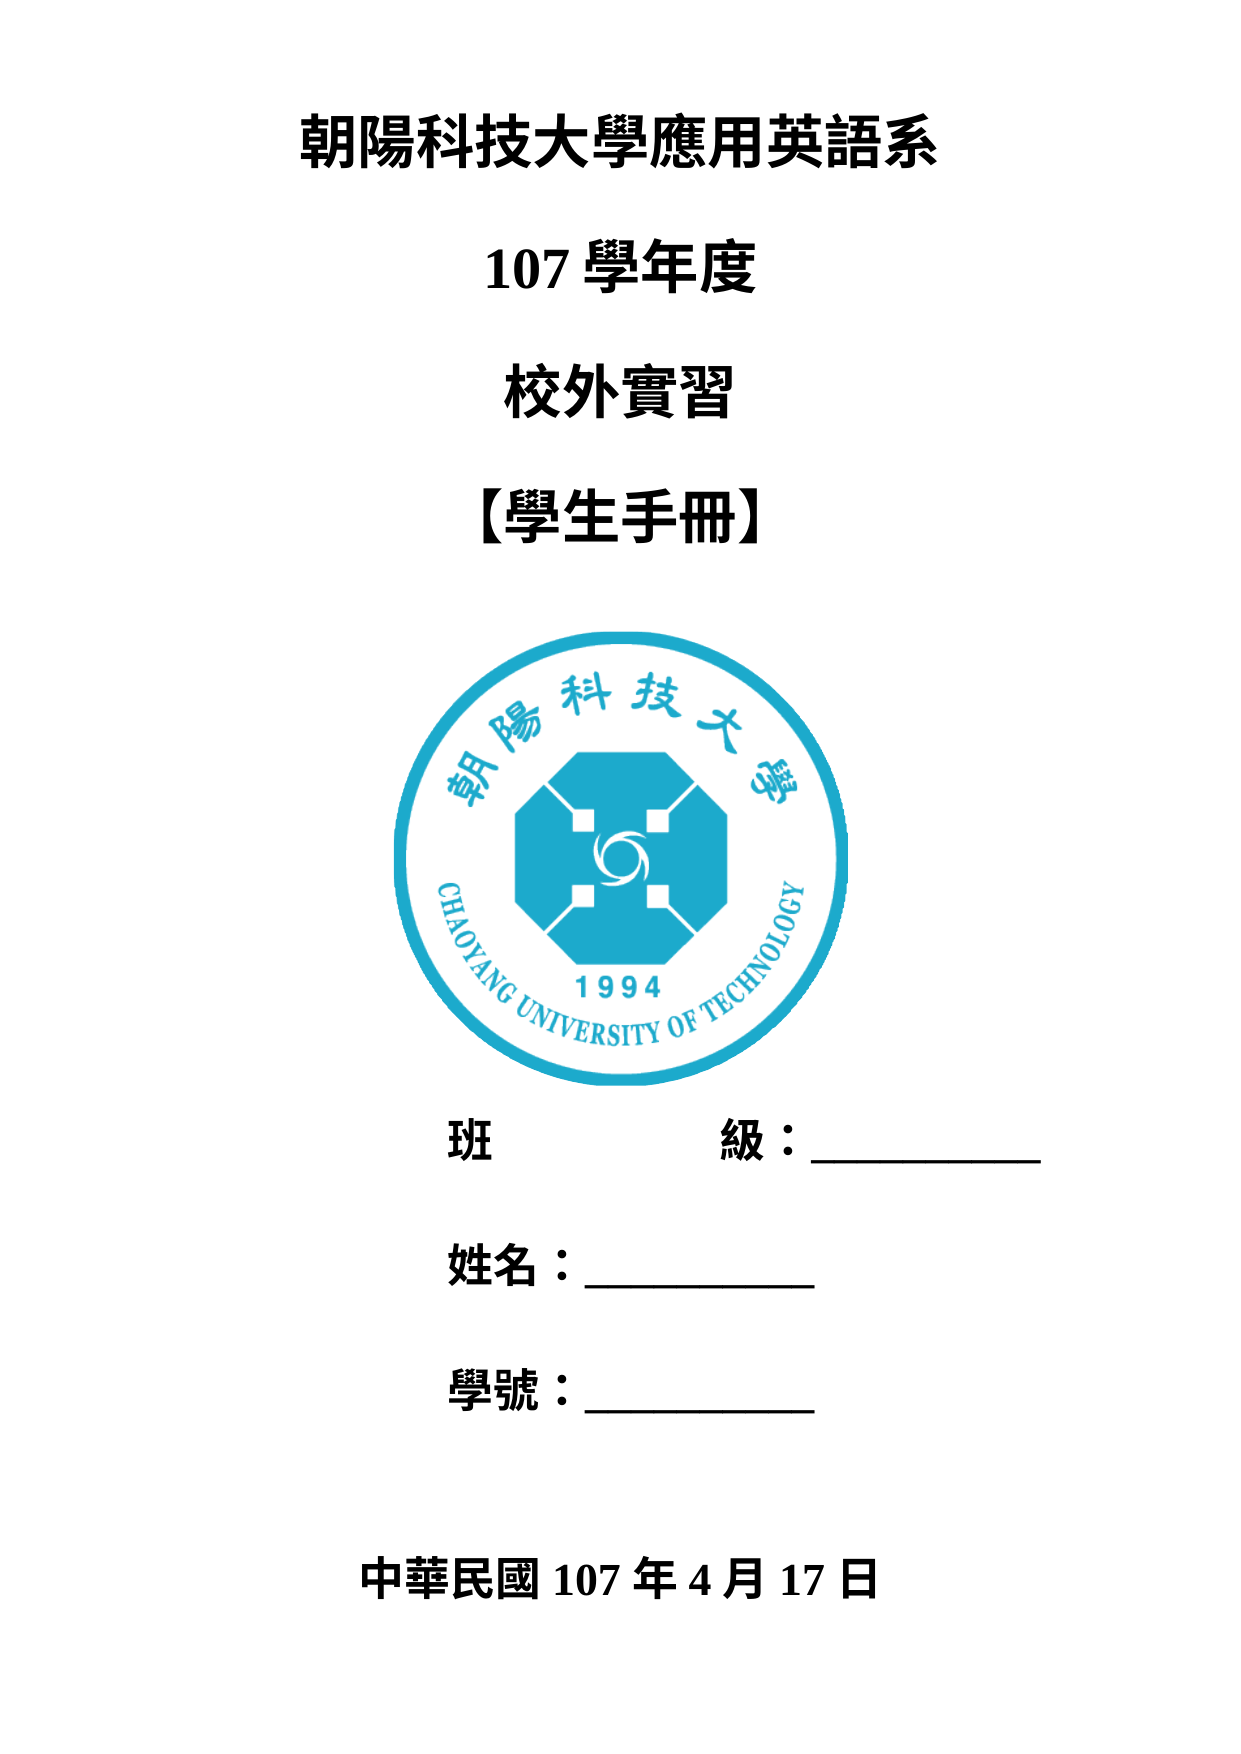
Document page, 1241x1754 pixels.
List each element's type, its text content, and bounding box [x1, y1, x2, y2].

text 107學年度 [118, 190, 1122, 315]
text 朝陽科技大學應用英語系 [118, 65, 1122, 190]
text 班級：__________ [218, 1065, 1122, 1190]
text 中華民國 107 年 4 月 17 日 [118, 1502, 1122, 1627]
text 姓名：__________ [218, 1190, 1122, 1315]
text 【學生手冊】 [118, 440, 1122, 565]
text 校外實習 [118, 315, 1122, 440]
text 學號：__________ [218, 1315, 1122, 1440]
